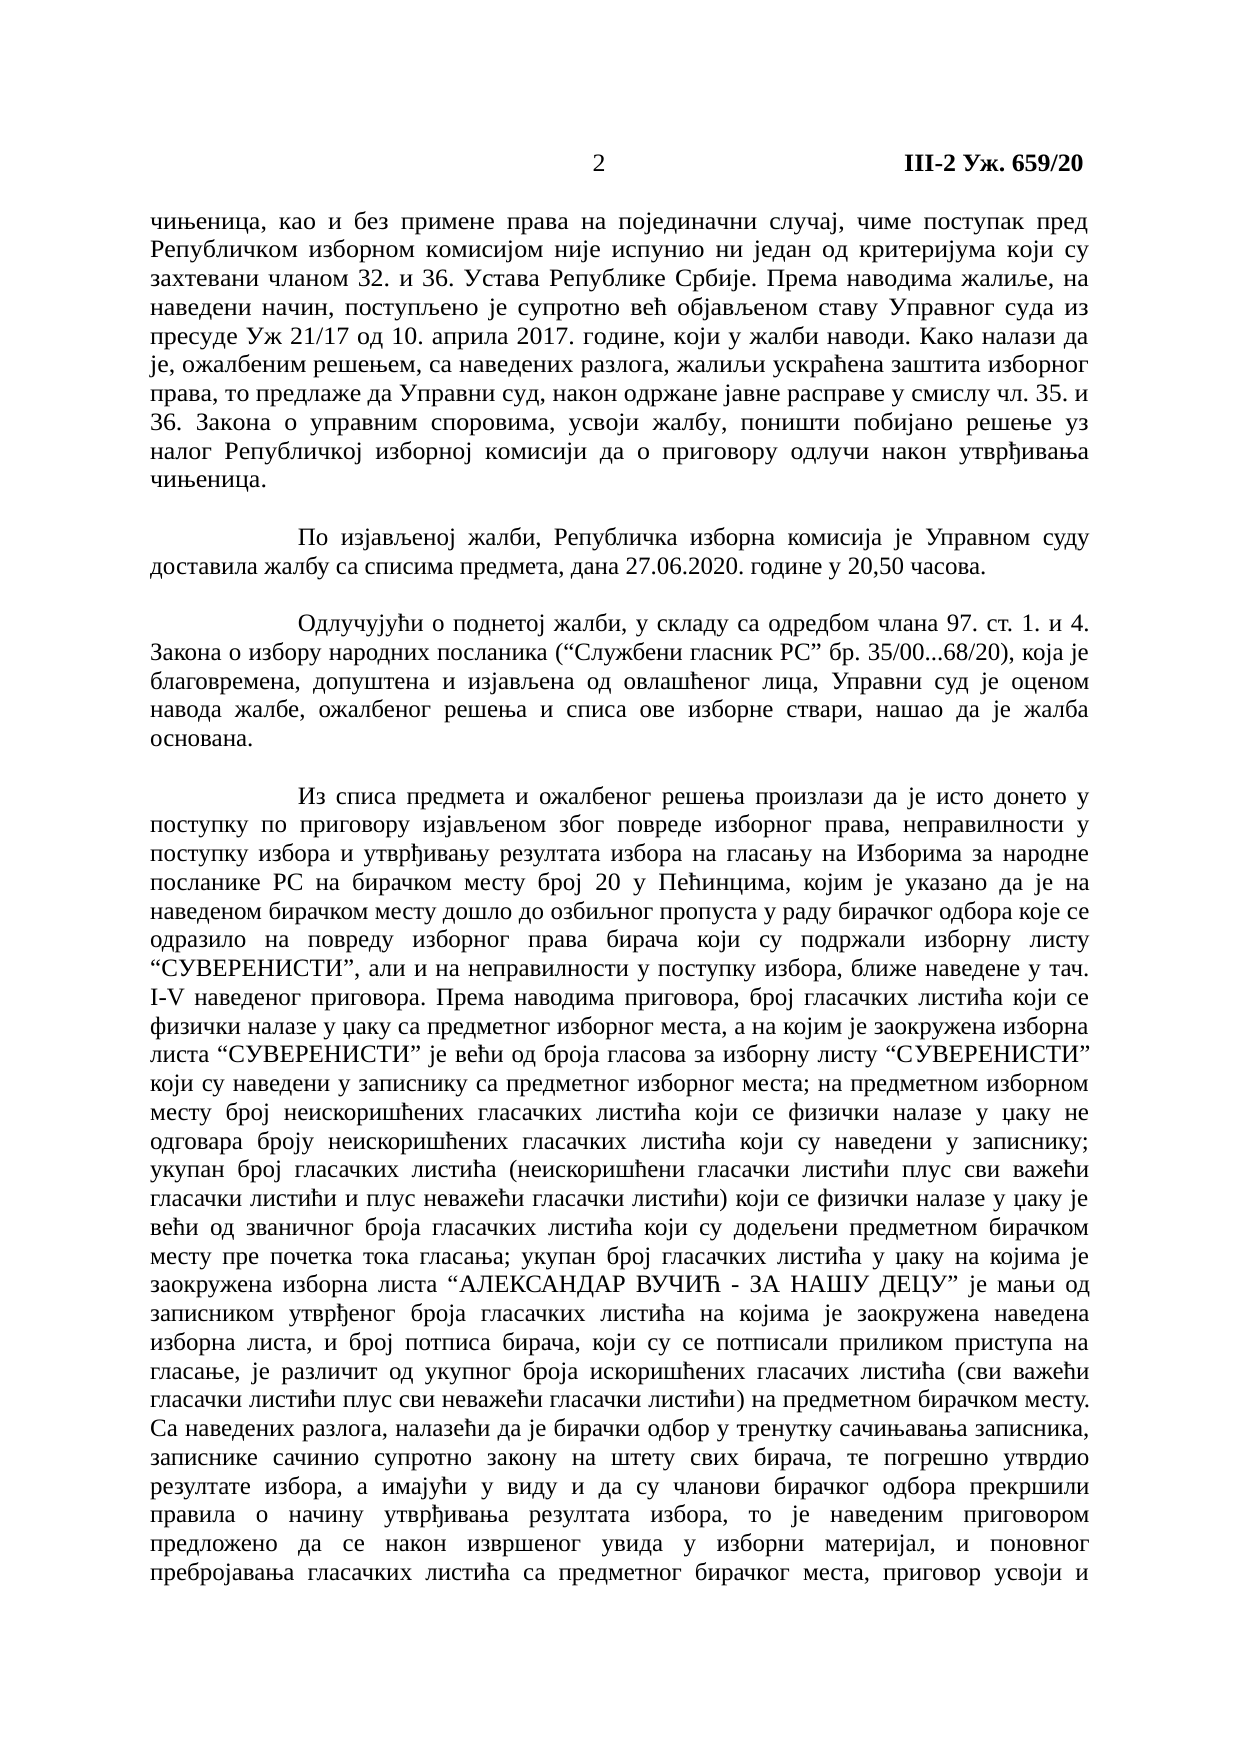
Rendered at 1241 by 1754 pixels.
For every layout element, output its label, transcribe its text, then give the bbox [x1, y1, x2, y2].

text чињеница, као и без примене права на појединачни случај, чиме поступак пред Републичком изборном комисијом није испунио ни један од критеријума који су захтевани чланом 32. и 36. Устава Републике Србије. Према наводима жалиље, на наведени начин, поступљено је супротно већ објављеном ставу Управног суда из пресуде Уж 21/17 од 10. априла 2017. године, који у жалби наводи. Како налази да је, ожалбеним решењем, са наведених разлога, жалиљи ускраћена заштита изборног права, то предлаже да Управни суд, након одржане јавне расправе у смислу чл. 35. и 36. Закона о управним споровима, усвоји жалбу, поништи побијано решење уз налог Републичкој изборној комисији да о приговору одлучи након утврђивања чињеница. [150, 206, 1090, 493]
text По изјављеној жалби, Републичка изборна комисија је Управном суду доставила жалбу са списима предмета, дана 27.06.2020. године у 20,50 часова. [150, 522, 1090, 579]
text Из списа предмета и ожалбеног решења произлази да је исто донето у поступку по приговору изјављеном због повреде изборног права, неправилности у поступку избора и утврђивању резултата избора на гласању на Изборима за народне посланике РС на бирачком месту број 20 у Пећинцима, којим је указано да је на наведеном бирачком месту дошло до озбиљног пропуста у раду бирачког одбора које се одразило на повреду изборног права бирача који су подржали изборну листу “СУВЕРЕНИСТИ”, али и на неправилности у поступку избора, ближе наведене у тач. I-V наведеног приговора. Према наводима приговора, број гласачких листића који се физички налазе у џаку са предметног изборног места, а на којим је заокружена изборна листа “СУВЕРЕНИСТИ” је већи од броја гласова за изборну листу “СУВЕРЕНИСТИ” који су наведени у записнику са предметног изборног места; на предметном изборном месту број неискоришћених гласачких листића који се физички налазе у џаку не одговара броју неискоришћених гласачких листића који су наведени у записнику; укупан број гласачких листића (неискоришћени гласачки листићи плус сви важећи гласачки листићи и плус неважећи гласачки листићи) који се физички налазе у џаку је већи од званичног броја гласачких листића који су додељени предметном бирачком месту пре почетка тока гласања; укупан број гласачких листића у џаку на којима је заокружена изборна листа “АЛЕКСАНДАР ВУЧИЋ - ЗА НАШУ ДЕЦУ” је мањи од записником утврђеног броја гласачких листића на којима је заокружена наведена изборна листа, и број потписа бирача, који су се потписали приликом приступа на гласање, је различит од укупног броја искоришћених гласачих листића (сви важећи гласачки листићи плус сви неважећи гласачки листићи) на предметном бирачком месту. Са наведених разлога, налазећи да је бирачки одбор у тренутку сачињавања записника, записнике сачинио супротно закону на штету свих бирача, те погрешно утврдио резултате избора, а имајући у виду и да су чланови бирачког одбора прекршили правила о начину утврђивања резултата избора, то је наведеним приговором предложено да се након извршеног увида у изборни материјал, и поновног пребројавања гласачких листића са предметног бирачког места, приговор усвоји и [150, 781, 1090, 1586]
text Одлучујући о поднетој жалби, у складу са одредбом члана 97. ст. 1. и 4. Закона о избору народних посланика (“Службени гласник РС” бр. 35/00...68/20), која је благовремена, допуштена и изјављена од овлашћеног лица, Управни суд је оценом навода жалбе, ожалбеног решења и списа ове изборне ствари, нашао да је жалба основана. [150, 608, 1090, 752]
